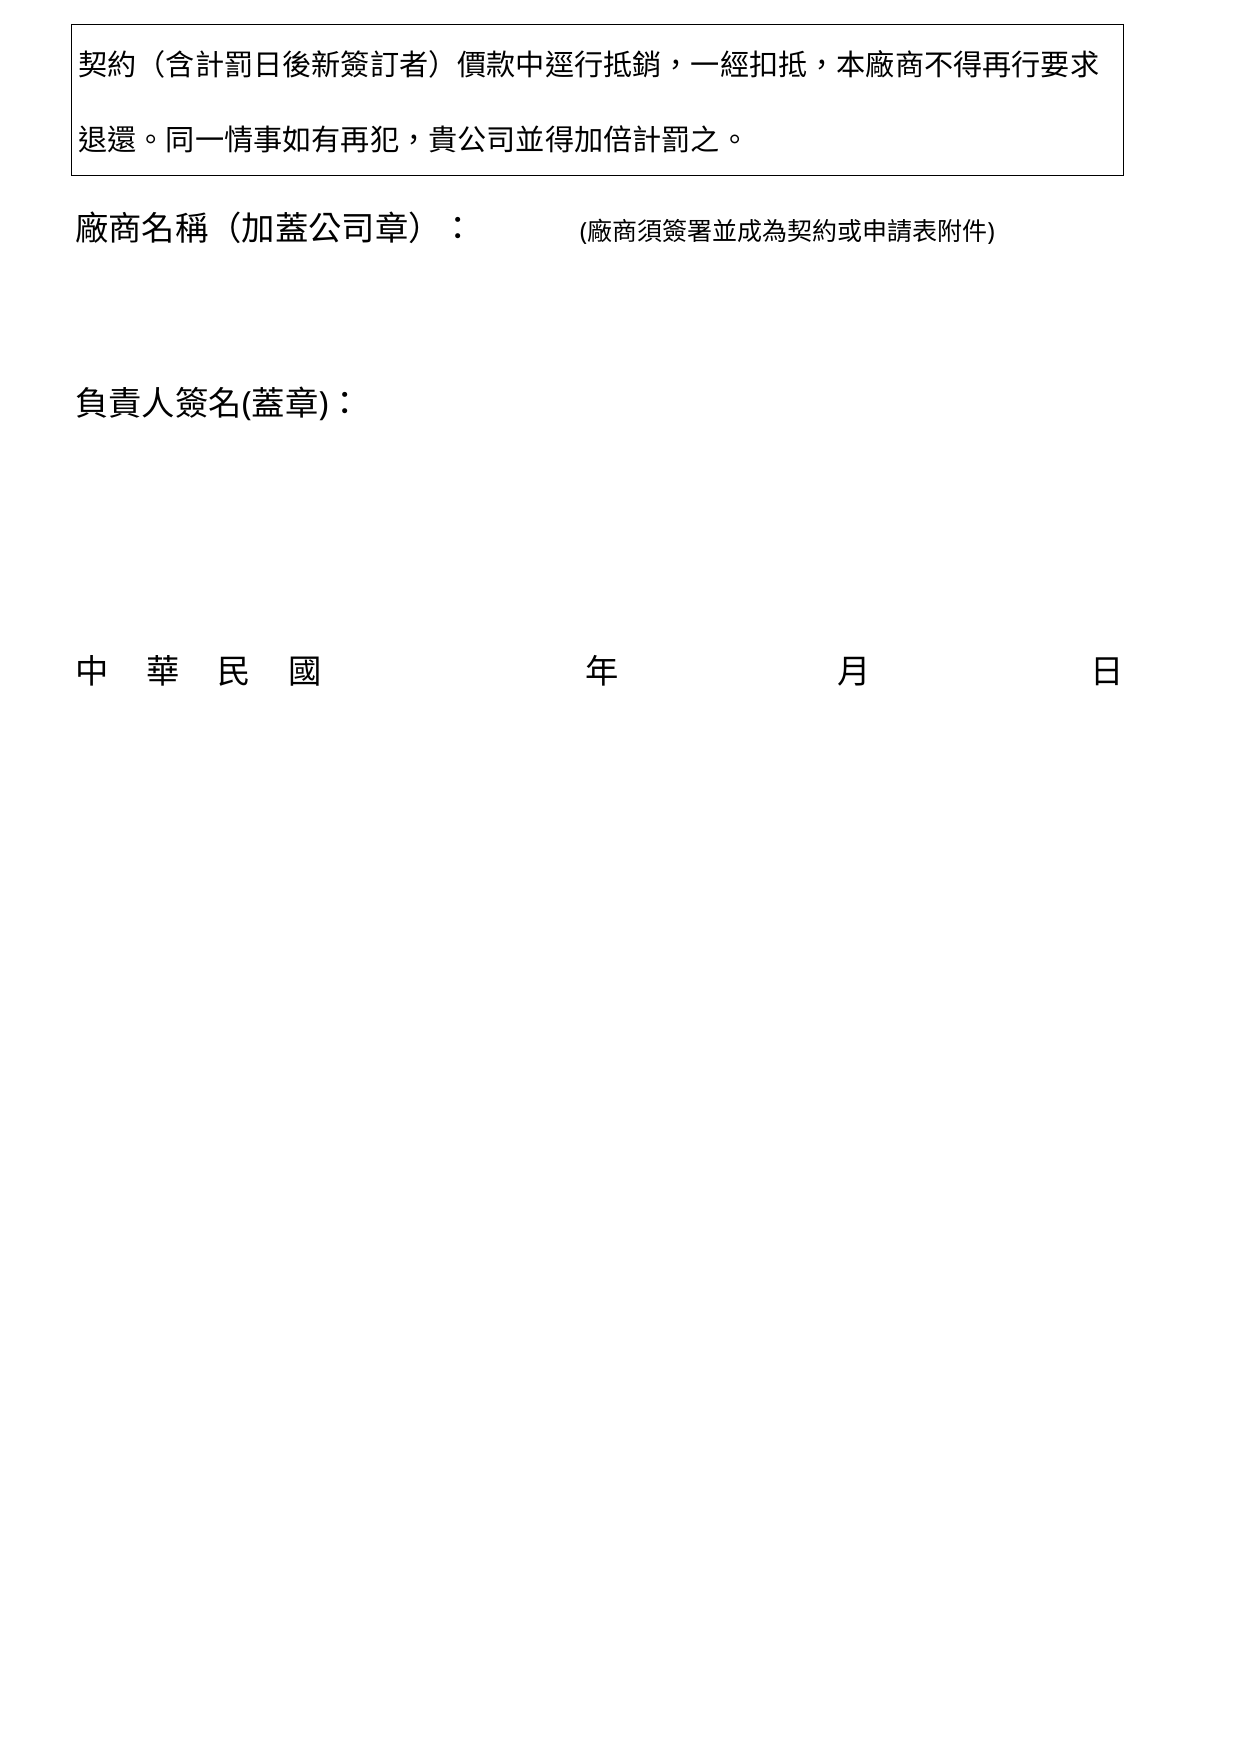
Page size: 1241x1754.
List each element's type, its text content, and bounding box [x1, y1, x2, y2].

text 廠商名稱（加蓋公司章）： (廠商須簽署並成為契約或申請表附件) [75, 188, 1125, 263]
table_header 契約（含計罰日後新簽訂者）價款中逕行抵銷，一經扣抵，本廠商不得再行要求退還。同一情事如有再犯，貴公司並得加倍計罰之。 [72, 25, 1123, 175]
text 中華民國 年 月 日 [75, 626, 1125, 693]
text 負責人簽名(蓋章)： [75, 363, 1125, 438]
